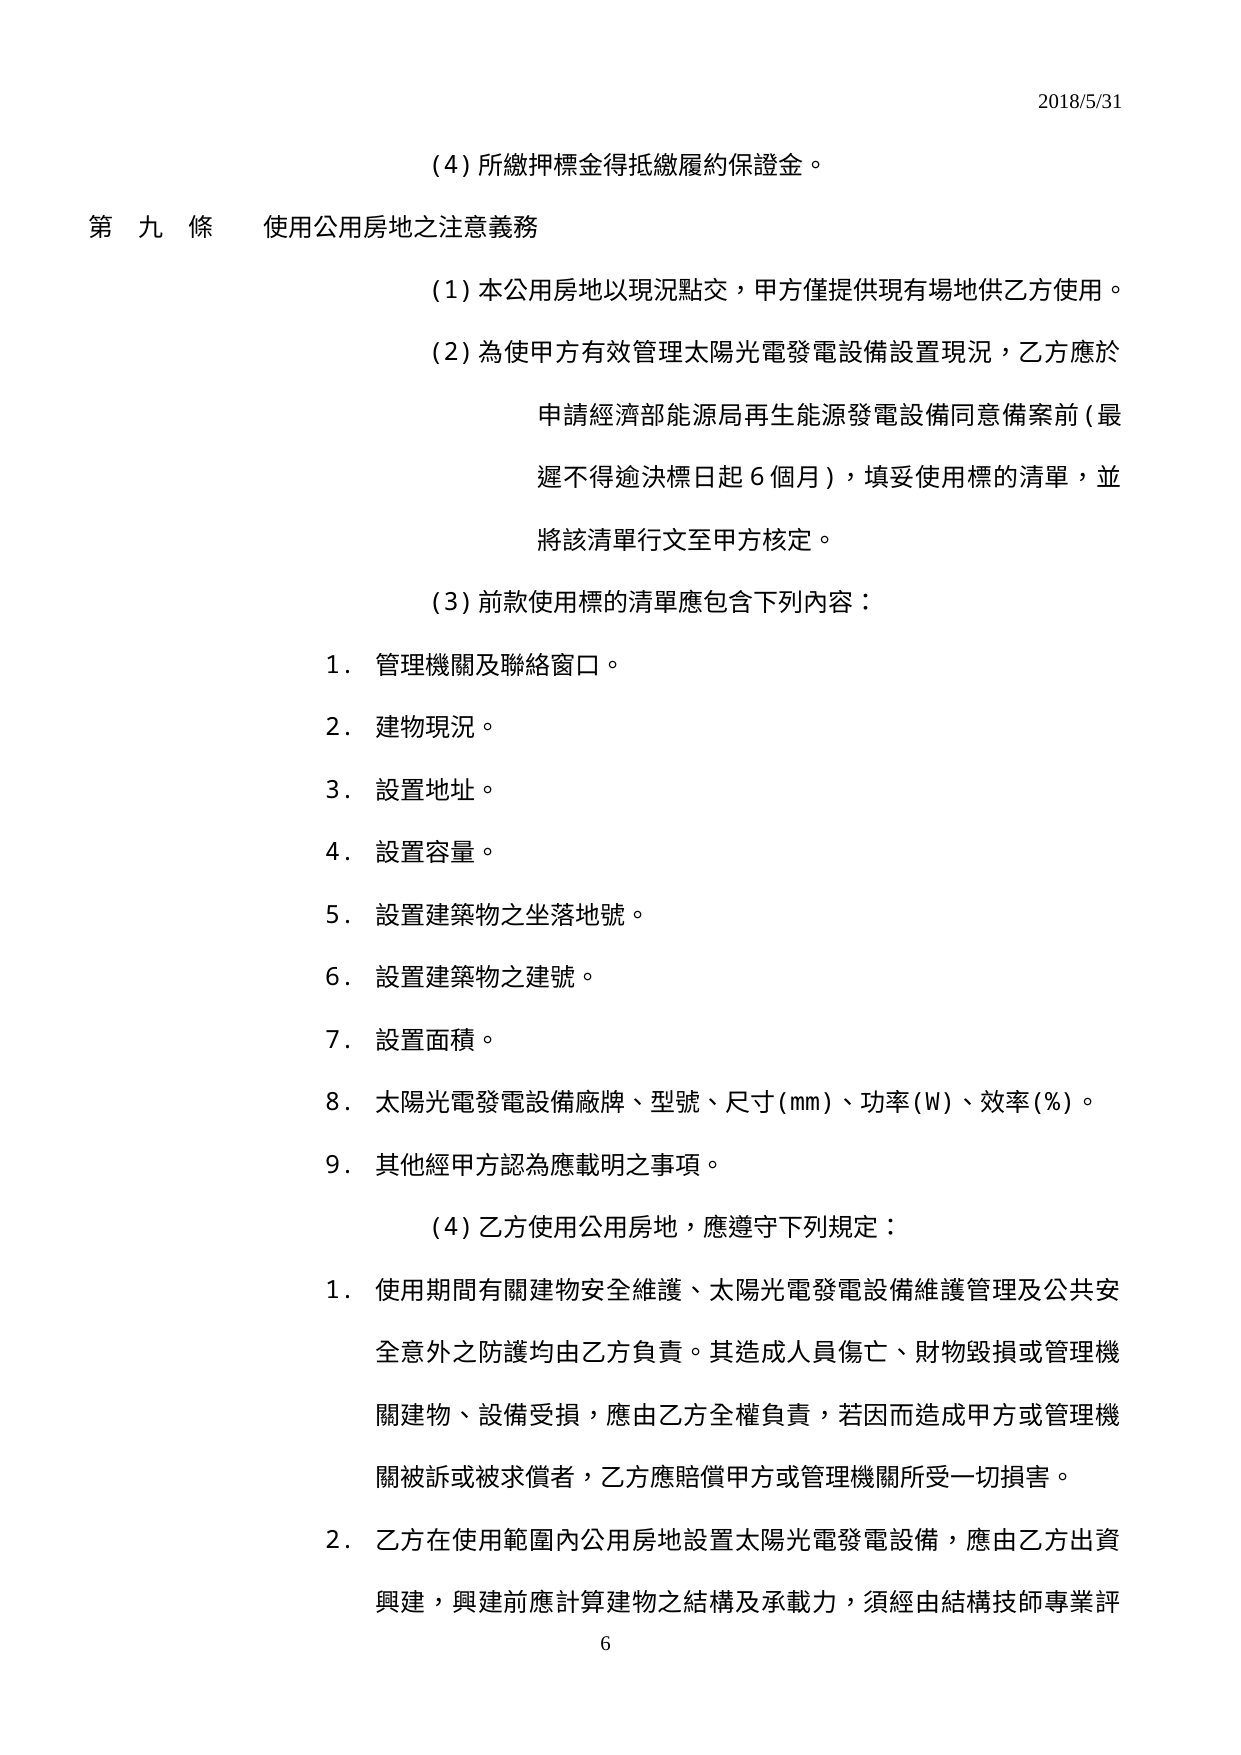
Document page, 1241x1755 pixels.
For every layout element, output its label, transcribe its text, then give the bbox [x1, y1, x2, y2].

list 建物現況。 [325, 684, 1122, 747]
list 設置建築物之坐落地號。 [325, 872, 1122, 934]
list 為使甲方有效管理太陽光電發電設備設置現況，乙方應於申請經濟部能源局再生能源發電設備同意備案前(最遲不得逾決標日起6個月)，填妥使用標的清單，並將該清單行文至甲方核定。 [428, 309, 1122, 559]
text 第 九 條 使用公用房地之注意義務 [89, 184, 1122, 247]
list 設置地址。 [325, 747, 1122, 809]
list 本公用房地以現況點交，甲方僅提供現有場地供乙方使用。 [428, 247, 1122, 309]
list 設置建築物之建號。 [325, 934, 1122, 997]
list 其他經甲方認為應載明之事項。 [325, 1122, 1122, 1184]
list 前款使用標的清單應包含下列內容： [428, 559, 1122, 622]
list 所繳押標金得抵繳履約保證金。 [428, 122, 1122, 184]
list 乙方使用公用房地，應遵守下列規定： [428, 1184, 1122, 1247]
list 使用期間有關建物安全維護、太陽光電發電設備維護管理及公共安全意外之防護均由乙方負責。其造成人員傷亡、財物毀損或管理機關建物、設備受損，應由乙方全權負責，若因而造成甲方或管理機關被訴或被求償者，乙方應賠償甲方或管理機關所受一切損害。 [325, 1247, 1122, 1497]
list 設置容量。 [325, 809, 1122, 872]
list 乙方在使用範圍內公用房地設置太陽光電發電設備，應由乙方出資興建，興建前應計算建物之結構及承載力，須經由結構技師專業評 [325, 1497, 1122, 1622]
list 太陽光電發電設備廠牌、型號、尺寸(mm)、功率(W)、效率(%)。 [325, 1059, 1122, 1122]
list 管理機關及聯絡窗口。 [325, 622, 1122, 684]
list 設置面積。 [325, 997, 1122, 1059]
